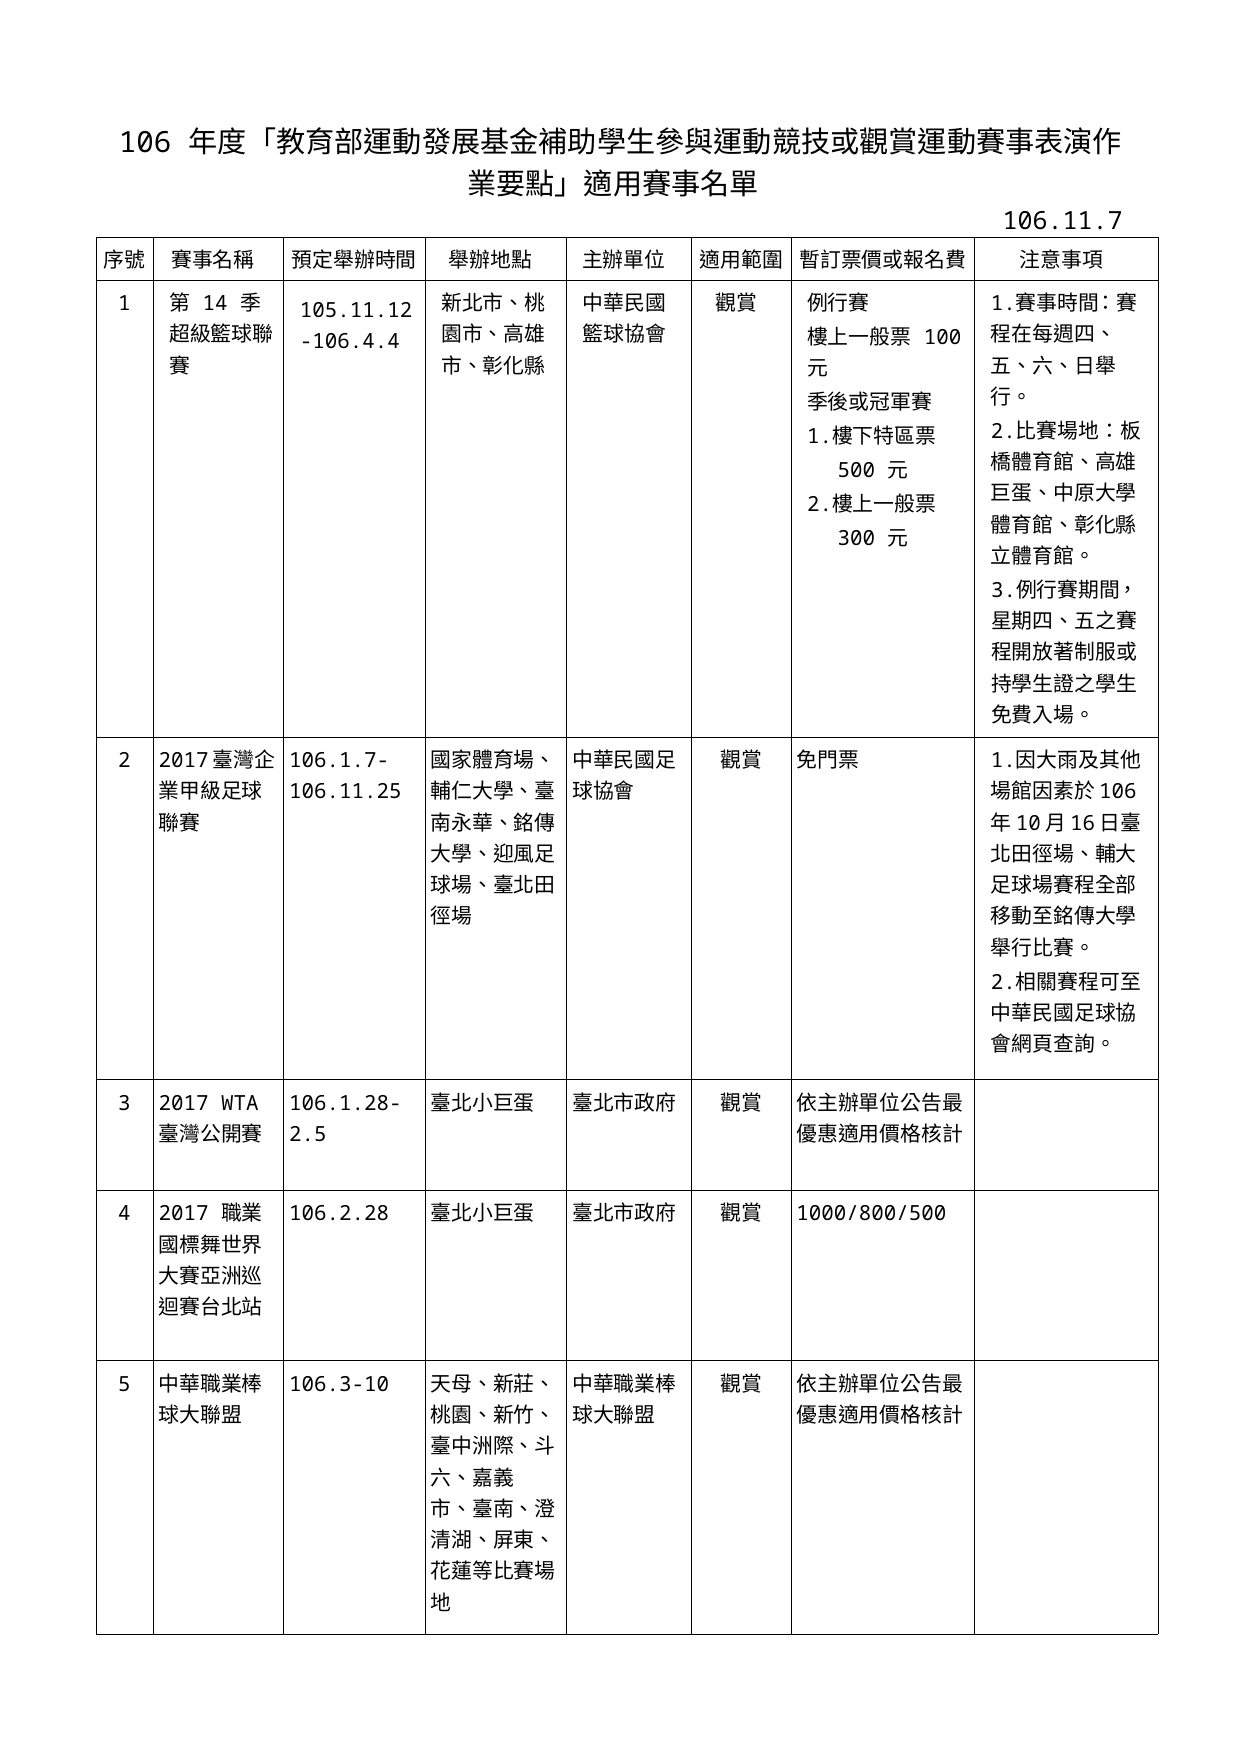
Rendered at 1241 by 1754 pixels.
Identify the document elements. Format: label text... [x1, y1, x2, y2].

table_header 預定舉辦時間 [284, 238, 425, 280]
table_cell 臺北市政府 [567, 1080, 691, 1190]
table_cell 106.2.28 [284, 1191, 425, 1360]
table_cell [975, 1080, 1158, 1190]
table_cell 106.1.7-106.11.25 [284, 738, 425, 1079]
table_cell 1.因大雨及其他場館因素於106年10月16日臺北田徑場、輔大足球場賽程全部移動至銘傳大學舉行比賽。 2.相關賽程可至中華民國足球協會網頁查詢。 [975, 738, 1158, 1079]
table_cell 新北市、桃園市、高雄市、彰化縣 [426, 281, 566, 737]
table_header 賽事名稱 [154, 238, 283, 280]
table_cell 106.3-10 [284, 1361, 425, 1634]
table_cell 臺北小巨蛋 [426, 1191, 566, 1360]
table_cell 中華民國足球協會 [567, 738, 691, 1079]
table_cell 觀賞 [692, 1191, 791, 1360]
table_cell 觀賞 [692, 281, 791, 737]
text 106.11.7 [118, 203, 1122, 237]
table_cell 免門票 [792, 738, 974, 1079]
table_cell 4 [97, 1191, 153, 1360]
table_header 適用範圍 [692, 238, 791, 280]
table_cell 臺北小巨蛋 [426, 1080, 566, 1190]
table_cell 1000/800/500 [792, 1191, 974, 1360]
table_cell 2 [97, 738, 153, 1079]
table_cell 1 [97, 281, 153, 737]
table_cell 觀賞 [692, 1361, 791, 1634]
table_header 主辦單位 [567, 238, 691, 280]
table_cell [975, 1361, 1158, 1634]
table_cell 依主辦單位公告最優惠適用價格核計 [792, 1080, 974, 1190]
table_header 序號 [97, 238, 153, 280]
table_cell [975, 1191, 1158, 1360]
table_header 暫訂票價或報名費 [792, 238, 974, 280]
text 106 年度「教育部運動發展基金補助學生參與運動競技或觀賞運動賽事表演作業要點」適用賽事名單 [118, 118, 1122, 203]
table_cell 中華民國籃球協會 [567, 281, 691, 737]
table_cell 臺北市政府 [567, 1191, 691, 1360]
table_cell 106.1.28-2.5 [284, 1080, 425, 1190]
table_cell 2017 WTA臺灣公開賽 [154, 1080, 283, 1190]
table_cell 105.11.12-106.4.4 [284, 281, 425, 737]
table_cell 觀賞 [692, 1080, 791, 1190]
table_cell 國家體育場、輔仁大學、臺南永華、銘傳大學、迎風足球場、臺北田徑場 [426, 738, 566, 1079]
table_header 注意事項 [975, 238, 1158, 280]
table_header 舉辦地點 [426, 238, 566, 280]
table_cell 3 [97, 1080, 153, 1190]
table_cell 例行賽 樓上一般票 100 元 季後或冠軍賽 1.樓下特區票 500 元 2.樓上一般票 300 元 [792, 281, 974, 737]
table_cell 5 [97, 1361, 153, 1634]
table_cell 第 14 季超級籃球聯賽 [154, 281, 283, 737]
table_cell 依主辦單位公告最優惠適用價格核計 [792, 1361, 974, 1634]
table_cell 1.賽事時間：賽程在每週四、五、六、日舉行。 2.比賽場地：板橋體育館、高雄巨蛋、中原大學體育館、彰化縣立體育館。 3.例行賽期間，星期四、五之賽程開放著制服或持學生證之學生免費入場。 [975, 281, 1158, 737]
table_cell 觀賞 [692, 738, 791, 1079]
table_cell 中華職業棒球大聯盟 [567, 1361, 691, 1634]
table_cell 2017臺灣企業甲級足球聯賽 [154, 738, 283, 1079]
table_cell 2017 職業國標舞世界大賽亞洲巡迴賽台北站 [154, 1191, 283, 1360]
table_cell 中華職業棒球大聯盟 [154, 1361, 283, 1634]
table_cell 天母、新莊、桃園、新竹、臺中洲際、斗六、嘉義 市、臺南、澄清湖、屏東、花蓮等比賽場地 [426, 1361, 566, 1634]
